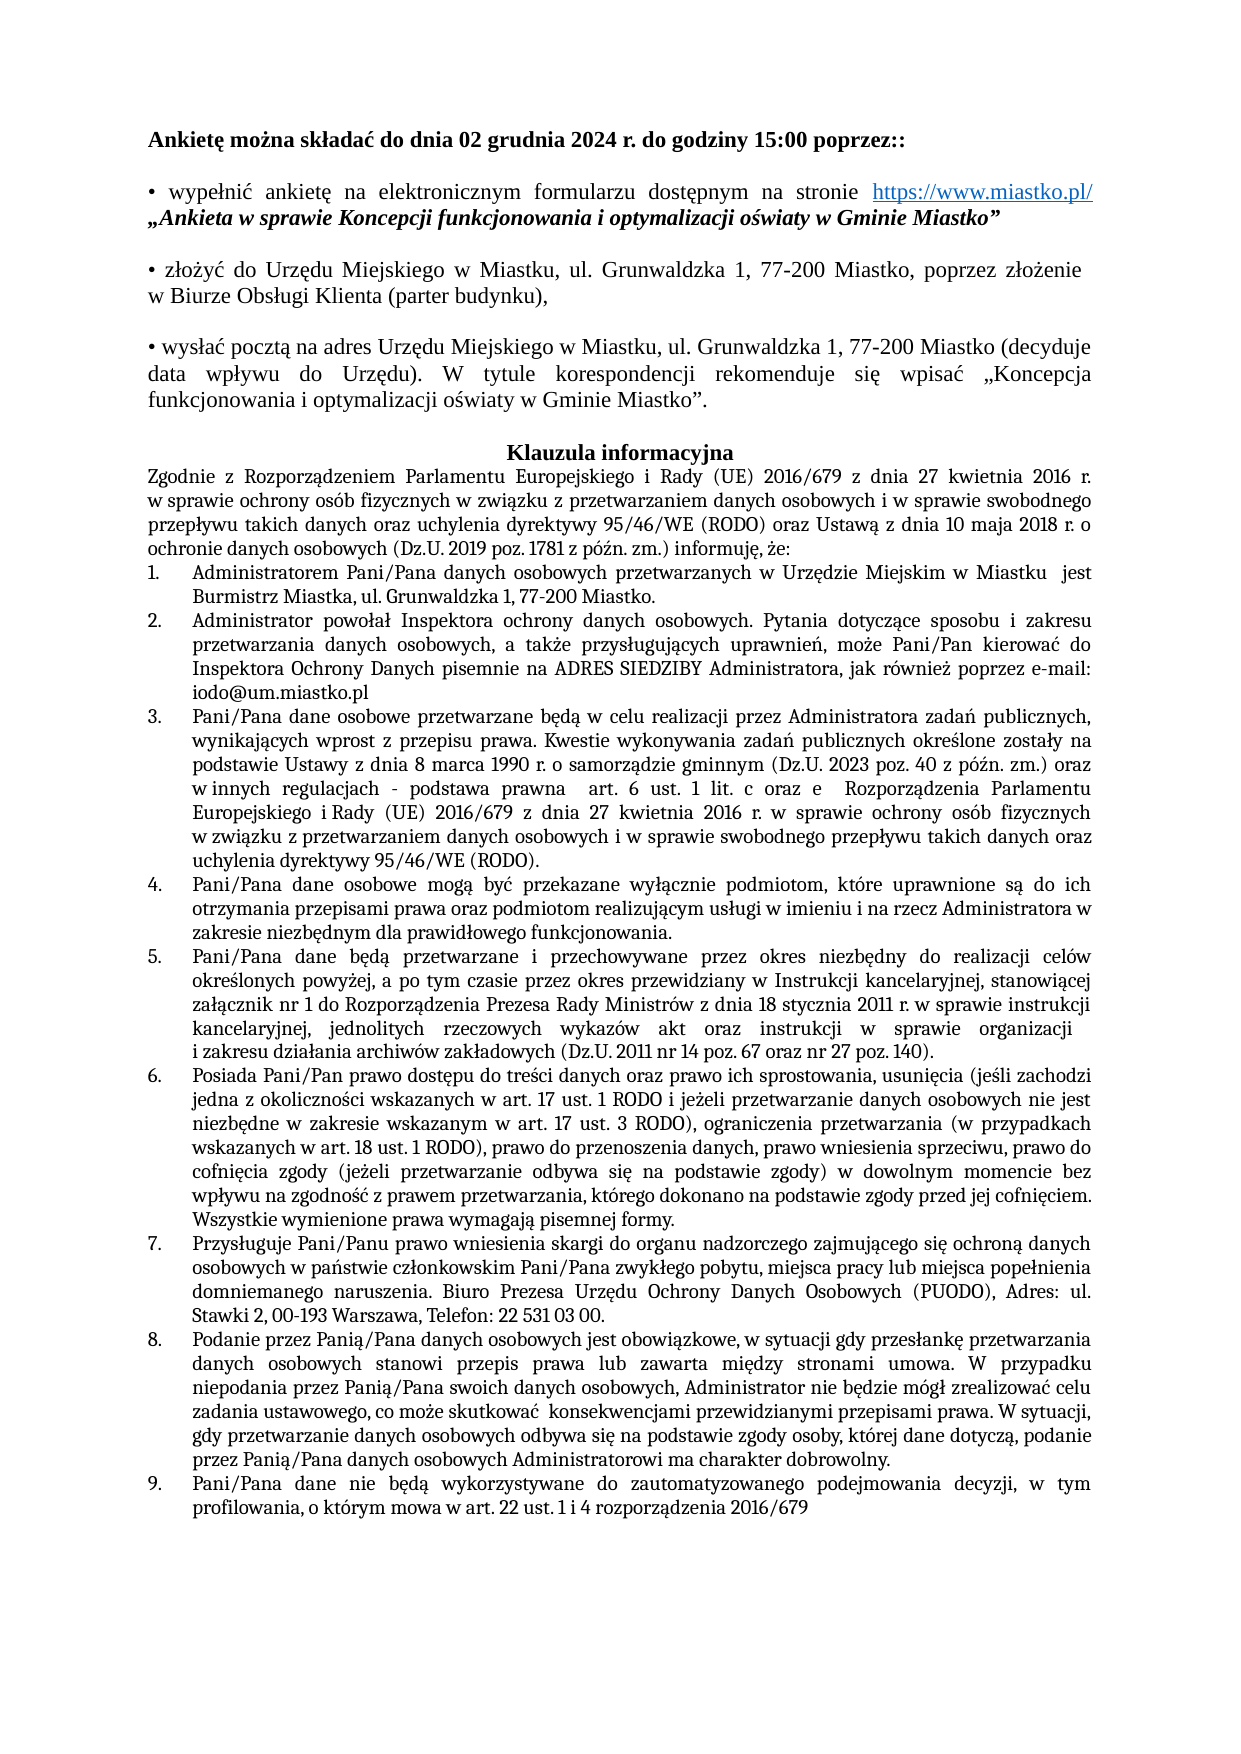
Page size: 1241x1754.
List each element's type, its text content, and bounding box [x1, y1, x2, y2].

list Administrator powołał Inspektora ochrony danych osobowych. Pytania dotyczące sposobu i zakresu przetwarzania danych osobowych, a także przysługujących uprawnień, może Pani/Pan kierować do Inspektora Ochrony Danych pisemnie na ADRES SIEDZIBY Administratora, jak również poprzez e-mail: iodo@um.miastko.pl [148, 609, 1092, 705]
text Klauzula informacyjna [148, 439, 1092, 465]
list Pani/Pana dane osobowe przetwarzane będą w celu realizacji przez Administratora zadań publicznych, wynikających wprost z przepisu prawa. Kwestie wykonywania zadań publicznych określone zostały na podstawie Ustawy z dnia 8 marca 1990 r. o samorządzie gminnym (Dz.U. 2023 poz. 40 z późn. zm.) oraz w innych regulacjach - podstawa prawna art. 6 ust. 1 lit. c oraz e Rozporządzenia Parlamentu Europejskiego i Rady (UE) 2016/679 z dnia 27 kwietnia 2016 r. w sprawie ochrony osób fizycznych w związku z przetwarzaniem danych osobowych i w sprawie swobodnego przepływu takich danych oraz uchylenia dyrektywy 95/46/WE (RODO). [148, 705, 1092, 872]
text Ankietę można składać do dnia 02 grudnia 2024 r. do godziny 15:00 poprzez:: [148, 127, 1092, 153]
text • wysłać pocztą na adres Urzędu Miejskiego w Miastku, ul. Grunwaldzka 1, 77-200 Miastko (decyduje data wpływu do Urzędu). W tytule korespondencji rekomenduje się wpisać „Koncepcja funkcjonowania i optymalizacji oświaty w Gminie Miastko”. [148, 333, 1092, 412]
list Przysługuje Pani/Panu prawo wniesienia skargi do organu nadzorczego zajmującego się ochroną danych osobowych w państwie członkowskim Pani/Pana zwykłego pobytu, miejsca pracy lub miejsca popełnienia domniemanego naruszenia. Biuro Prezesa Urzędu Ochrony Danych Osobowych (PUODO), Adres: ul. Stawki 2, 00-193 Warszawa, Telefon: 22 531 03 00. [148, 1232, 1092, 1328]
list Administratorem Pani/Pana danych osobowych przetwarzanych w Urzędzie Miejskim w Miastku jest Burmistrz Miastka, ul. Grunwaldzka 1, 77-200 Miastko. [148, 561, 1092, 609]
text • złożyć do Urzędu Miejskiego w Miastku, ul. Grunwaldzka 1, 77-200 Miastko, poprzez złożenie w Biurze Obsługi Klienta (parter budynku), [148, 256, 1092, 308]
text • wypełnić ankietę na elektronicznym formularzu dostępnym na stronie https://www.miastko.pl/ „Ankieta w sprawie Koncepcji funkcjonowania i optymalizacji oświaty w Gminie Miastko” [148, 178, 1092, 231]
list Podanie przez Panią/Pana danych osobowych jest obowiązkowe, w sytuacji gdy przesłankę przetwarzania danych osobowych stanowi przepis prawa lub zawarta między stronami umowa. W przypadku niepodania przez Panią/Pana swoich danych osobowych, Administrator nie będzie mógł zrealizować celu zadania ustawowego, co może skutkować konsekwencjami przewidzianymi przepisami prawa. W sytuacji, gdy przetwarzanie danych osobowych odbywa się na podstawie zgody osoby, której dane dotyczą, podanie przez Panią/Pana danych osobowych Administratorowi ma charakter dobrowolny. [148, 1328, 1092, 1471]
list Posiada Pani/Pan prawo dostępu do treści danych oraz prawo ich sprostowania, usunięcia (jeśli zachodzi jedna z okoliczności wskazanych w art. 17 ust. 1 RODO i jeżeli przetwarzanie danych osobowych nie jest niezbędne w zakresie wskazanym w art. 17 ust. 3 RODO), ograniczenia przetwarzania (w przypadkach wskazanych w art. 18 ust. 1 RODO), prawo do przenoszenia danych, prawo wniesienia sprzeciwu, prawo do cofnięcia zgody (jeżeli przetwarzanie odbywa się na podstawie zgody) w dowolnym momencie bez wpływu na zgodność z prawem przetwarzania, którego dokonano na podstawie zgody przed jej cofnięciem. Wszystkie wymienione prawa wymagają pisemnej formy. [148, 1064, 1092, 1232]
list Pani/Pana dane osobowe mogą być przekazane wyłącznie podmiotom, które uprawnione są do ich otrzymania przepisami prawa oraz podmiotom realizującym usługi w imieniu i na rzecz Administratora w zakresie niezbędnym dla prawidłowego funkcjonowania. [148, 872, 1092, 944]
text Zgodnie z Rozporządzeniem Parlamentu Europejskiego i Rady (UE) 2016/679 z dnia 27 kwietnia 2016 r. w sprawie ochrony osób fizycznych w związku z przetwarzaniem danych osobowych i w sprawie swobodnego przepływu takich danych oraz uchylenia dyrektywy 95/46/WE (RODO) oraz Ustawą z dnia 10 maja 2018 r. o ochronie danych osobowych (Dz.U. 2019 poz. 1781 z późn. zm.) informuję, że: [148, 465, 1092, 561]
list Pani/Pana dane nie będą wykorzystywane do zautomatyzowanego podejmowania decyzji, w tym profilowania, o którym mowa w art. 22 ust. 1 i 4 rozporządzenia 2016/679 [148, 1471, 1092, 1519]
list Pani/Pana dane będą przetwarzane i przechowywane przez okres niezbędny do realizacji celów określonych powyżej, a po tym czasie przez okres przewidziany w Instrukcji kancelaryjnej, stanowiącej załącznik nr 1 do Rozporządzenia Prezesa Rady Ministrów z dnia 18 stycznia 2011 r. w sprawie instrukcji kancelaryjnej, jednolitych rzeczowych wykazów akt oraz instrukcji w sprawie organizacji i zakresu działania archiwów zakładowych (Dz.U. 2011 nr 14 poz. 67 oraz nr 27 poz. 140). [148, 944, 1092, 1064]
